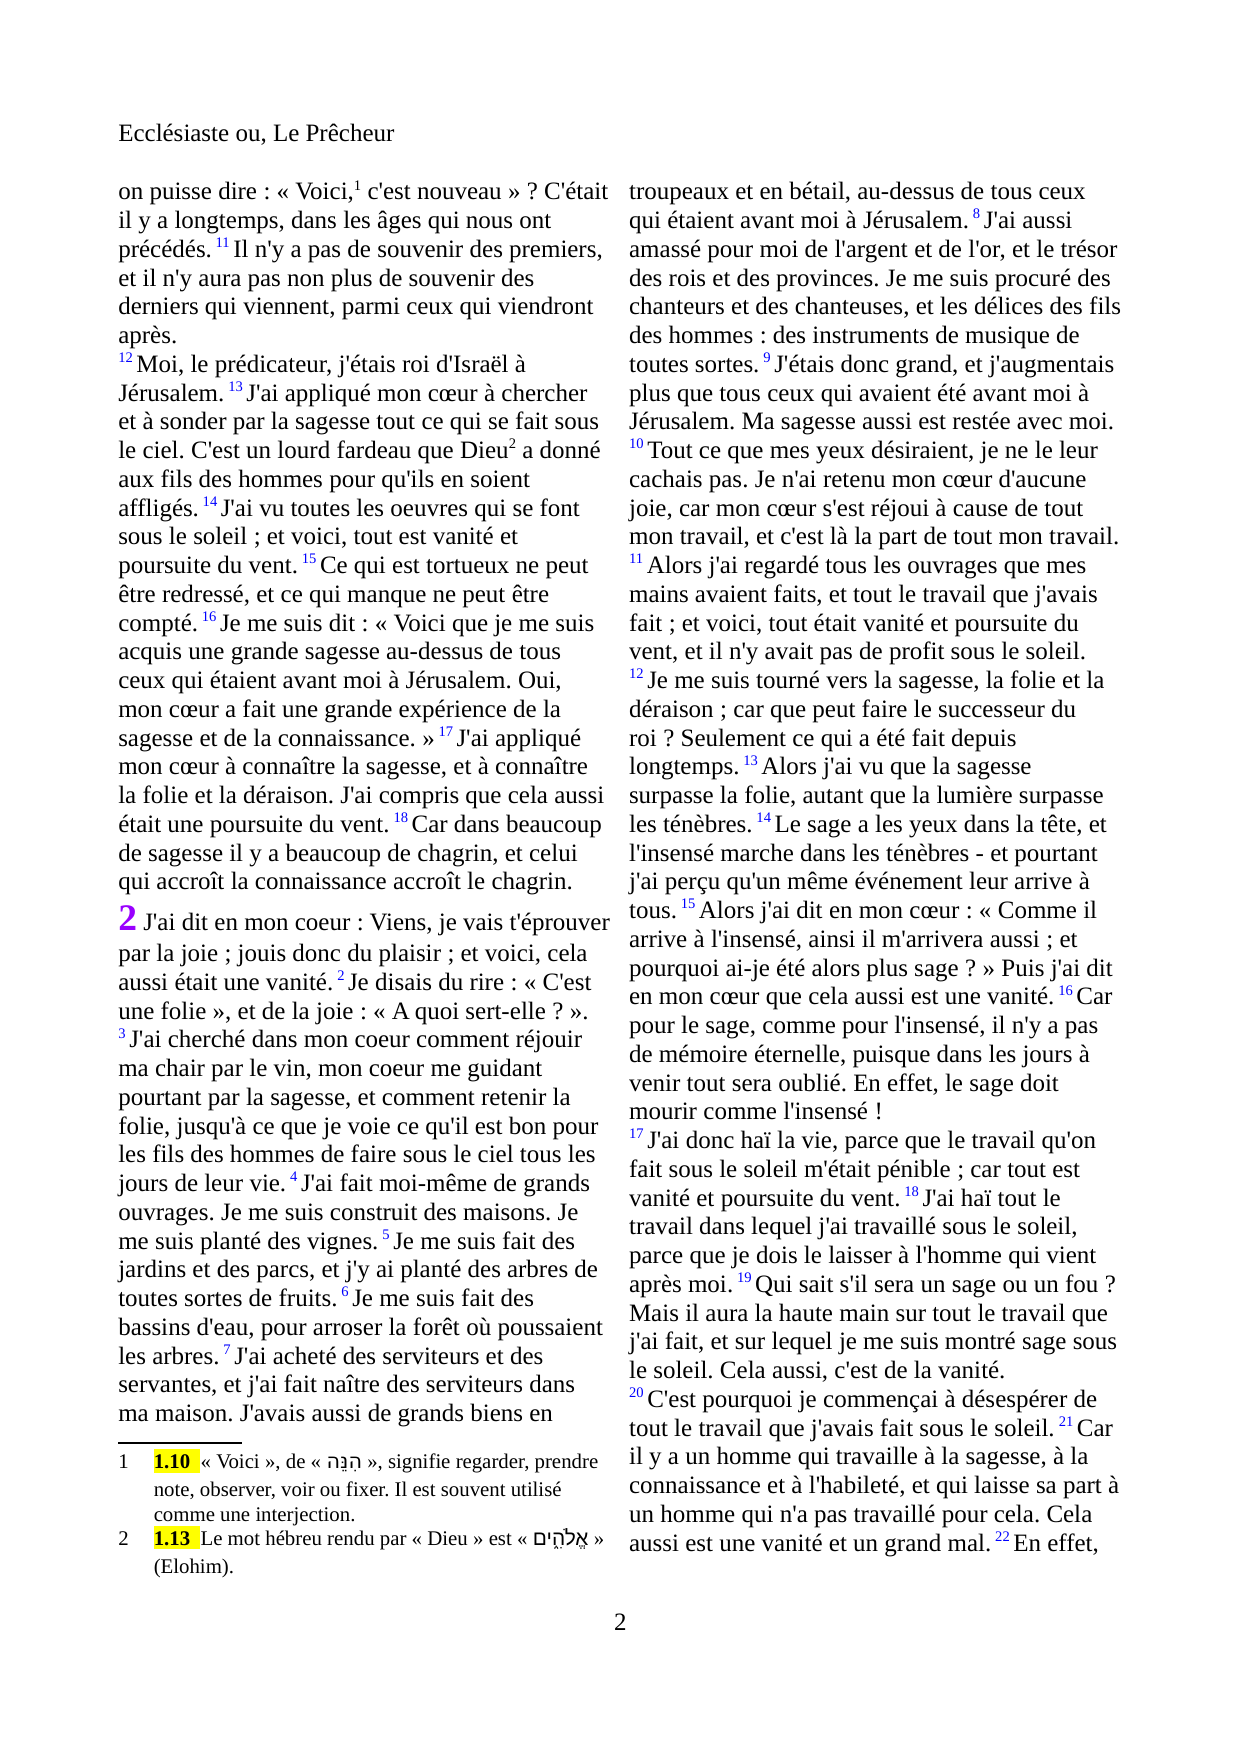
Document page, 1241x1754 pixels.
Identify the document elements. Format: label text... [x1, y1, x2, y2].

text 1.10 « Voici », de « הִנֵּה », signifie regarder, prendre note, observer, voir ou fixer. Il est souvent utilisé comme une interjection. [118, 1449, 611, 1526]
text 20 C'est pourquoi je commençai à désespérer de tout le travail que j'avais fait sous le soleil. 21 Car il y a un homme qui travaille à la sagesse, à la connaissance et à l'habileté, et qui laisse sa part à un homme qui n'a pas travaillé pour cela. Cela aussi est une vanité et un grand mal. 22 En effet, [629, 1384, 1122, 1556]
text troupeaux et en bétail, au-dessus de tous ceux qui étaient avant moi à Jérusalem. 8 J'ai aussi amassé pour moi de l'argent et de l'or, et le trésor des rois et des provinces. Je me suis procuré des chanteurs et des chanteuses, et les délices des fils des hommes : des instruments de musique de toutes sortes. 9 J'étais donc grand, et j'augmentais plus que tous ceux qui avaient été avant moi à Jérusalem. Ma sagesse aussi est restée avec moi. 10 Tout ce que mes yeux désiraient, je ne le leur cachais pas. Je n'ai retenu mon cœur d'aucune joie, car mon cœur s'est réjoui à cause de tout mon travail, et c'est là la part de tout mon travail. 11 Alors j'ai regardé tous les ouvrages que mes mains avaient faits, et tout le travail que j'avais fait ; et voici, tout était vanité et poursuite du vent, et il n'y avait pas de profit sous le soleil. [629, 176, 1122, 665]
text 3 J'ai cherché dans mon coeur comment réjouir ma chair par le vin, mon coeur me guidant pourtant par la sagesse, et comment retenir la folie, jusqu'à ce que je voie ce qu'il est bon pour les fils des hommes de faire sous le ciel tous les jours de leur vie. 4 J'ai fait moi-même de grands ouvrages. Je me suis construit des maisons. Je me suis planté des vignes. 5 Je me suis fait des jardins et des parcs, et j'y ai planté des arbres de toutes sortes de fruits. 6 Je me suis fait des bassins d'eau, pour arroser la forêt où poussaient les arbres. 7 J'ai acheté des serviteurs et des servantes, et j'ai fait naître des serviteurs dans ma maison. J'avais aussi de grands biens en [118, 1024, 611, 1427]
text on puisse dire : « Voici, c'est nouveau » ? C'était il y a longtemps, dans les âges qui nous ont précédés. 11 Il n'y a pas de souvenir des premiers, et il n'y aura pas non plus de souvenir des derniers qui viennent, parmi ceux qui viendront après. [118, 176, 611, 349]
text 17 J'ai donc haï la vie, parce que le travail qu'on fait sous le soleil m'était pénible ; car tout est vanité et poursuite du vent. 18 J'ai haï tout le travail dans lequel j'ai travaillé sous le soleil, parce que je dois le laisser à l'homme qui vient après moi. 19 Qui sait s'il sera un sage ou un fou ? Mais il aura la haute main sur tout le travail que j'ai fait, et sur lequel je me suis montré sage sous le soleil. Cela aussi, c'est de la vanité. [629, 1125, 1122, 1384]
text 12 Moi, le prédicateur, j'étais roi d'Israël à Jérusalem. 13 J'ai appliqué mon cœur à chercher et à sonder par la sagesse tout ce qui se fait sous le ciel. C'est un lourd fardeau que Dieu a donné aux fils des hommes pour qu'ils en soient affligés. 14 J'ai vu toutes les oeuvres qui se font sous le soleil ; et voici, tout est vanité et poursuite du vent. 15 Ce qui est tortueux ne peut être redressé, et ce qui manque ne peut être compté. 16 Je me suis dit : « Voici que je me suis acquis une grande sagesse au-dessus de tous ceux qui étaient avant moi à Jérusalem. Oui, mon cœur a fait une grande expérience de la sagesse et de la connaissance. » 17 J'ai appliqué mon cœur à connaître la sagesse, et à connaître la folie et la déraison. J'ai compris que cela aussi était une poursuite du vent. 18 Car dans beaucoup de sagesse il y a beaucoup de chagrin, et celui qui accroît la connaissance accroît le chagrin. [118, 349, 611, 895]
text 12 Je me suis tourné vers la sagesse, la folie et la déraison ; car que peut faire le successeur du roi ? Seulement ce qui a été fait depuis longtemps. 13 Alors j'ai vu que la sagesse surpasse la folie, autant que la lumière surpasse les ténèbres. 14 Le sage a les yeux dans la tête, et l'insensé marche dans les ténèbres - et pourtant j'ai perçu qu'un même événement leur arrive à tous. 15 Alors j'ai dit en mon cœur : « Comme il arrive à l'insensé, ainsi il m'arrivera aussi ; et pourquoi ai-je été alors plus sage ? » Puis j'ai dit en mon cœur que cela aussi est une vanité. 16 Car pour le sage, comme pour l'insensé, il n'y a pas de mémoire éternelle, puisque dans les jours à venir tout sera oublié. En effet, le sage doit mourir comme l'insensé ! [629, 665, 1122, 1125]
text 1.13 Le mot hébreu rendu par « Dieu » est « אֱלֹהִ֑ים » (Elohim). [118, 1526, 611, 1578]
text 2 J'ai dit en mon coeur : Viens, je vais t'éprouver par la joie ; jouis donc du plaisir ; et voici, cela aussi était une vanité. 2 Je disais du rire : « C'est une folie », et de la joie : « A quoi sert-elle ? ». [118, 895, 611, 1024]
